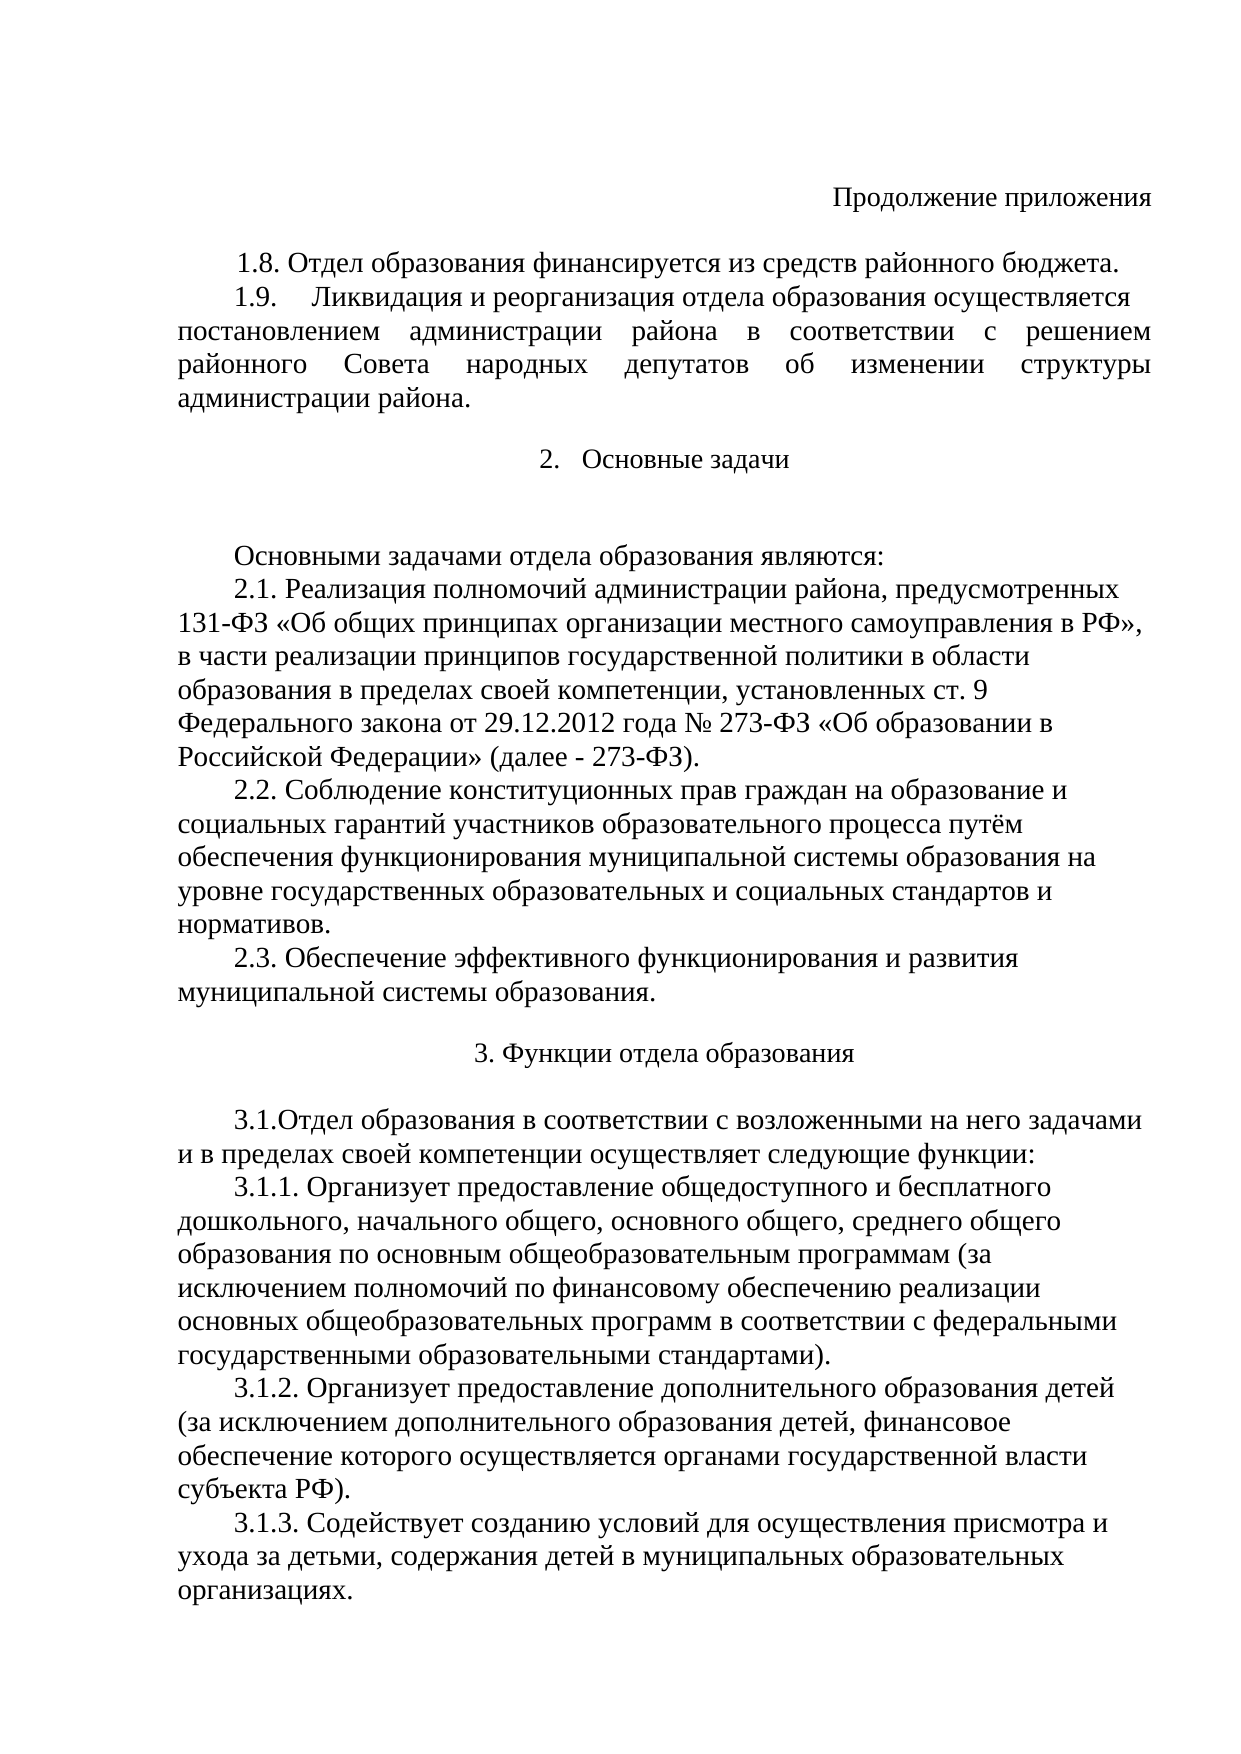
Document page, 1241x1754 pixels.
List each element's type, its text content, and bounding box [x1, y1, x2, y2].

text 3.1.1. Организует предоставление общедоступного и бесплатного дошкольного, начального общего, основного общего, среднего общего образования по основным общеобразовательным программам (за исключением полномочий по финансовому обеспечению реализации основных общеобразовательных программ в соответствии с федеральными государственными образовательными стандартами). [177, 1169, 1152, 1371]
text 3. Функции отдела образования [177, 1036, 1152, 1069]
text Продолжение приложения [177, 180, 1152, 212]
list Ликвидация и реорганизация отдела образования осуществляется [233, 279, 1152, 313]
text Основными задачами отдела образования являются: [177, 538, 1152, 571]
list Основные задачи [177, 442, 1152, 475]
text 3.1.Отдел образования в соответствии с возложенными на него задачами и в пределах своей компетенции осуществляет следующие функции: [177, 1102, 1152, 1169]
text 2.1. Реализация полномочий администрации района, предусмотренных 131-ФЗ «Об общих принципах организации местного самоуправления в РФ», в части реализации принципов государственной политики в области образования в пределах своей компетенции, установленных ст. 9 Федерального закона от 29.12.2012 года № 273-ФЗ «Об образовании в Российской Федерации» (далее - 273-ФЗ). [177, 571, 1152, 772]
text 3.1.2. Организует предоставление дополнительного образования детей (за исключением дополнительного образования детей, финансовое обеспечение которого осуществляется органами государственной власти субъекта РФ). [177, 1371, 1152, 1505]
text 2.2. Соблюдение конституционных прав граждан на образование и социальных гарантий участников образовательного процесса путём обеспечения функционирования муниципальной системы образования на уровне государственных образовательных и социальных стандартов и нормативов. [177, 772, 1152, 940]
text 3.1.3. Содействует созданию условий для осуществления присмотра и ухода за детьми, содержания детей в муниципальных образовательных организациях. [177, 1505, 1152, 1605]
text постановлением администрации района в соответствии с решением районного Совета народных депутатов об изменении структуры администрации района. [177, 313, 1152, 413]
text 1.8. Отдел образования финансируется из средств районного бюджета. [236, 246, 1152, 279]
text 2.3. Обеспечение эффективного функционирования и развития муниципальной системы образования. [177, 940, 1152, 1007]
